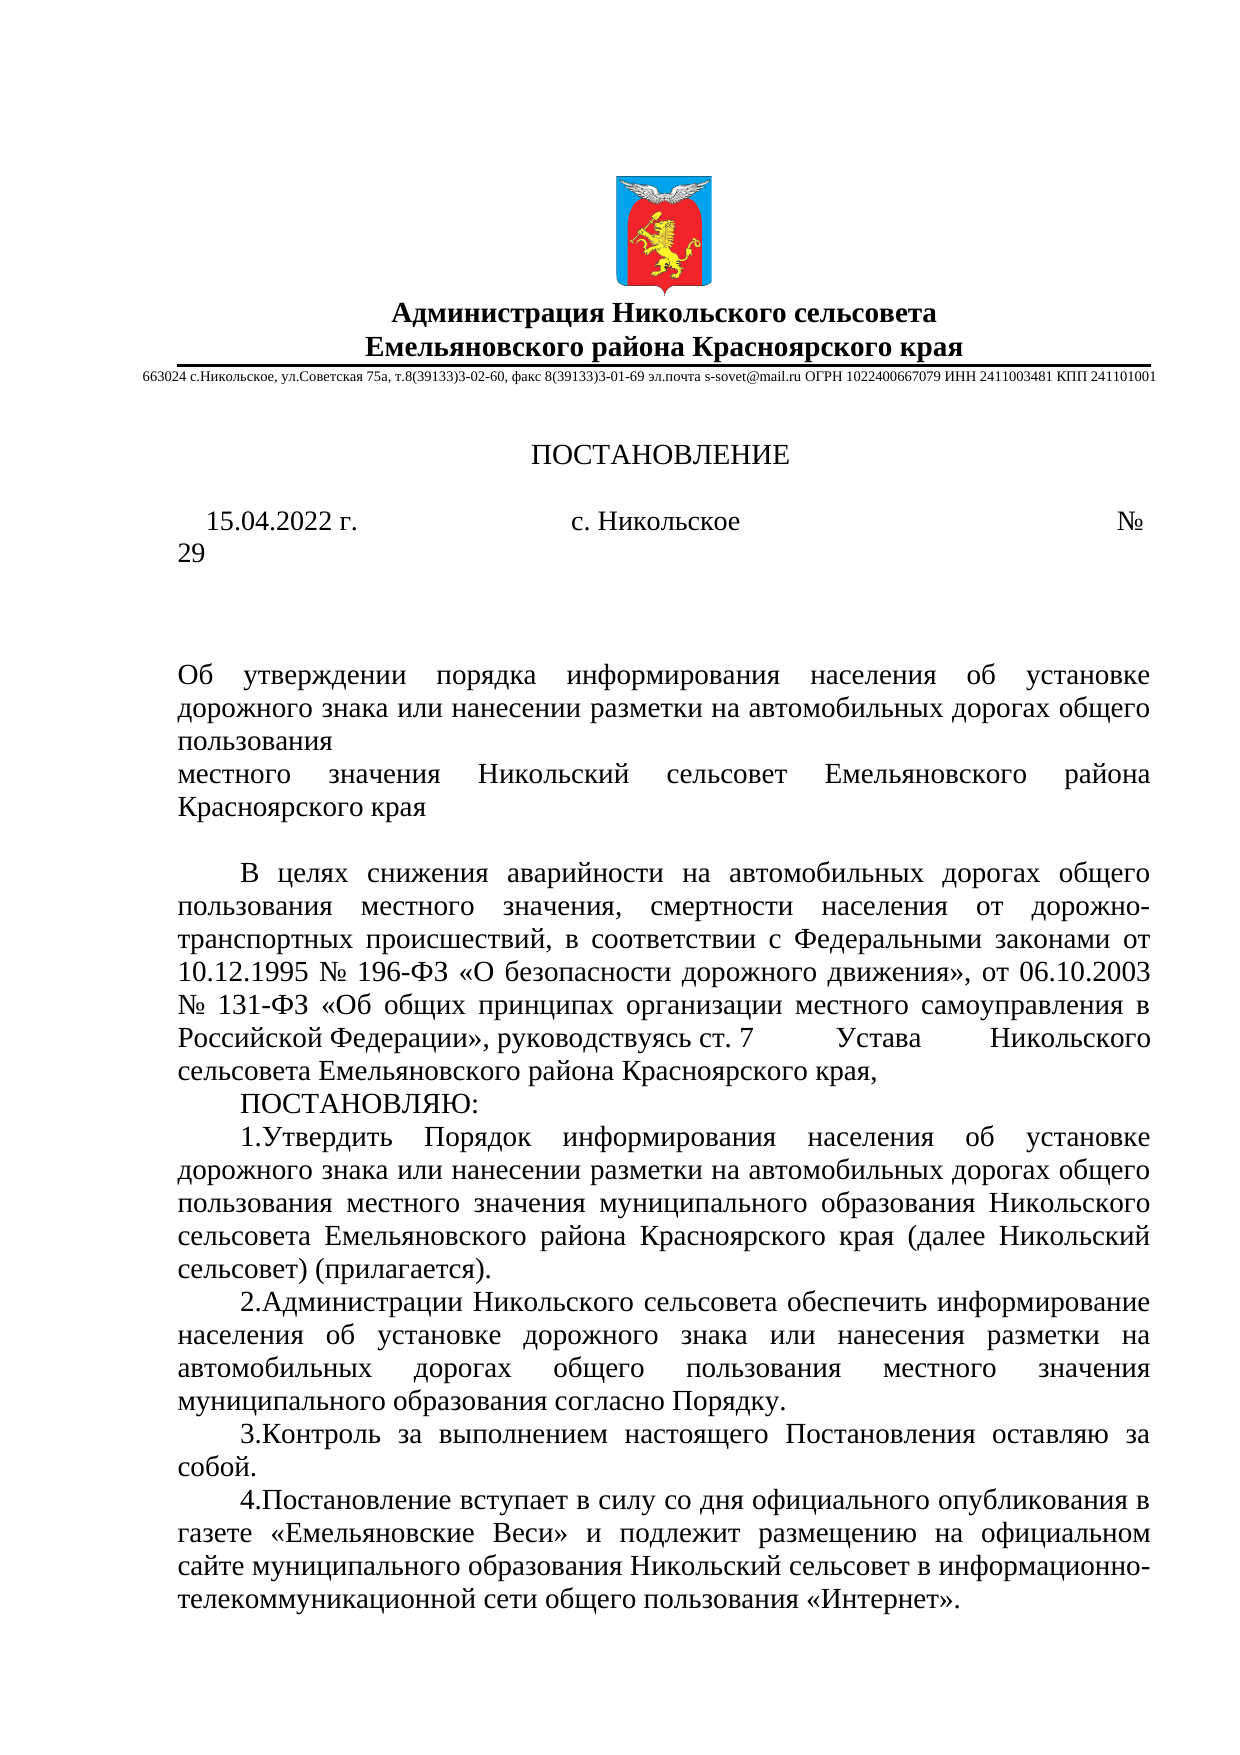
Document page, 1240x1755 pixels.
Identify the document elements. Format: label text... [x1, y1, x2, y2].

list Утвердить Порядок информирования населения об установке дорожного знака или нанесении разметки на автомобильных дорогах общего пользования местного значения муниципального образования Никольского сельсовета Емельяновского района Красноярского края (далее Никольский сельсовет) (прилагается). [177, 1120, 1151, 1285]
text 663024 с.Никольское, ул.Советская 75а, т.8(39133)3-02-60, факс 8(39133)3-01-69 эл.почта s-sovet@mail.ru ОГРН 1022400667079 ИНН 2411003481 КПП 241101001 [118, 367, 1181, 384]
text Об утверждении порядка информирования населения об установке дорожного знака или нанесении разметки на автомобильных дорогах общего пользования [177, 658, 1151, 757]
text 15.04.2022 г. с. Никольское № 29 [177, 504, 1151, 569]
list Контроль за выполнением настоящего Постановления оставляю за собой. [177, 1417, 1151, 1483]
text В целях снижения аварийности на автомобильных дорогах общего пользования местного значения, смертности населения от дорожно- транспортных происшествий, в соответствии с Федеральными законами от 10.12.1995 № 196-ФЗ «О безопасности дорожного движения», от 06.10.2003 № 131-ФЗ «Об общих принципах организации местного самоуправления в Российской Федерации», руководствуясь ст. 7 Устава Никольского сельсовета Емельяновского района Красноярского края, [177, 856, 1151, 1087]
text ПОСТАНОВЛЕНИЕ [177, 437, 1151, 471]
list Постановление вступает в силу со дня официального опубликования в газете «Емельяновские Веси» и подлежит размещению на официальном сайте муниципального образования Никольский сельсовет в информационно-телекоммуникационной сети общего пользования «Интернет». [177, 1483, 1151, 1616]
text местного значения Никольский сельсовет Емельяновского района Красноярского края [177, 757, 1151, 823]
text Администрация Никольского сельсовета [177, 295, 1151, 329]
text ПОСТАНОВЛЯЮ: [177, 1087, 1151, 1120]
text Емельяновского района Красноярского края [177, 329, 1151, 364]
list Администрации Никольского сельсовета обеспечить информирование населения об установке дорожного знака или нанесения разметки на автомобильных дорогах общего пользования местного значения муниципального образования согласно Порядку. [177, 1285, 1151, 1417]
